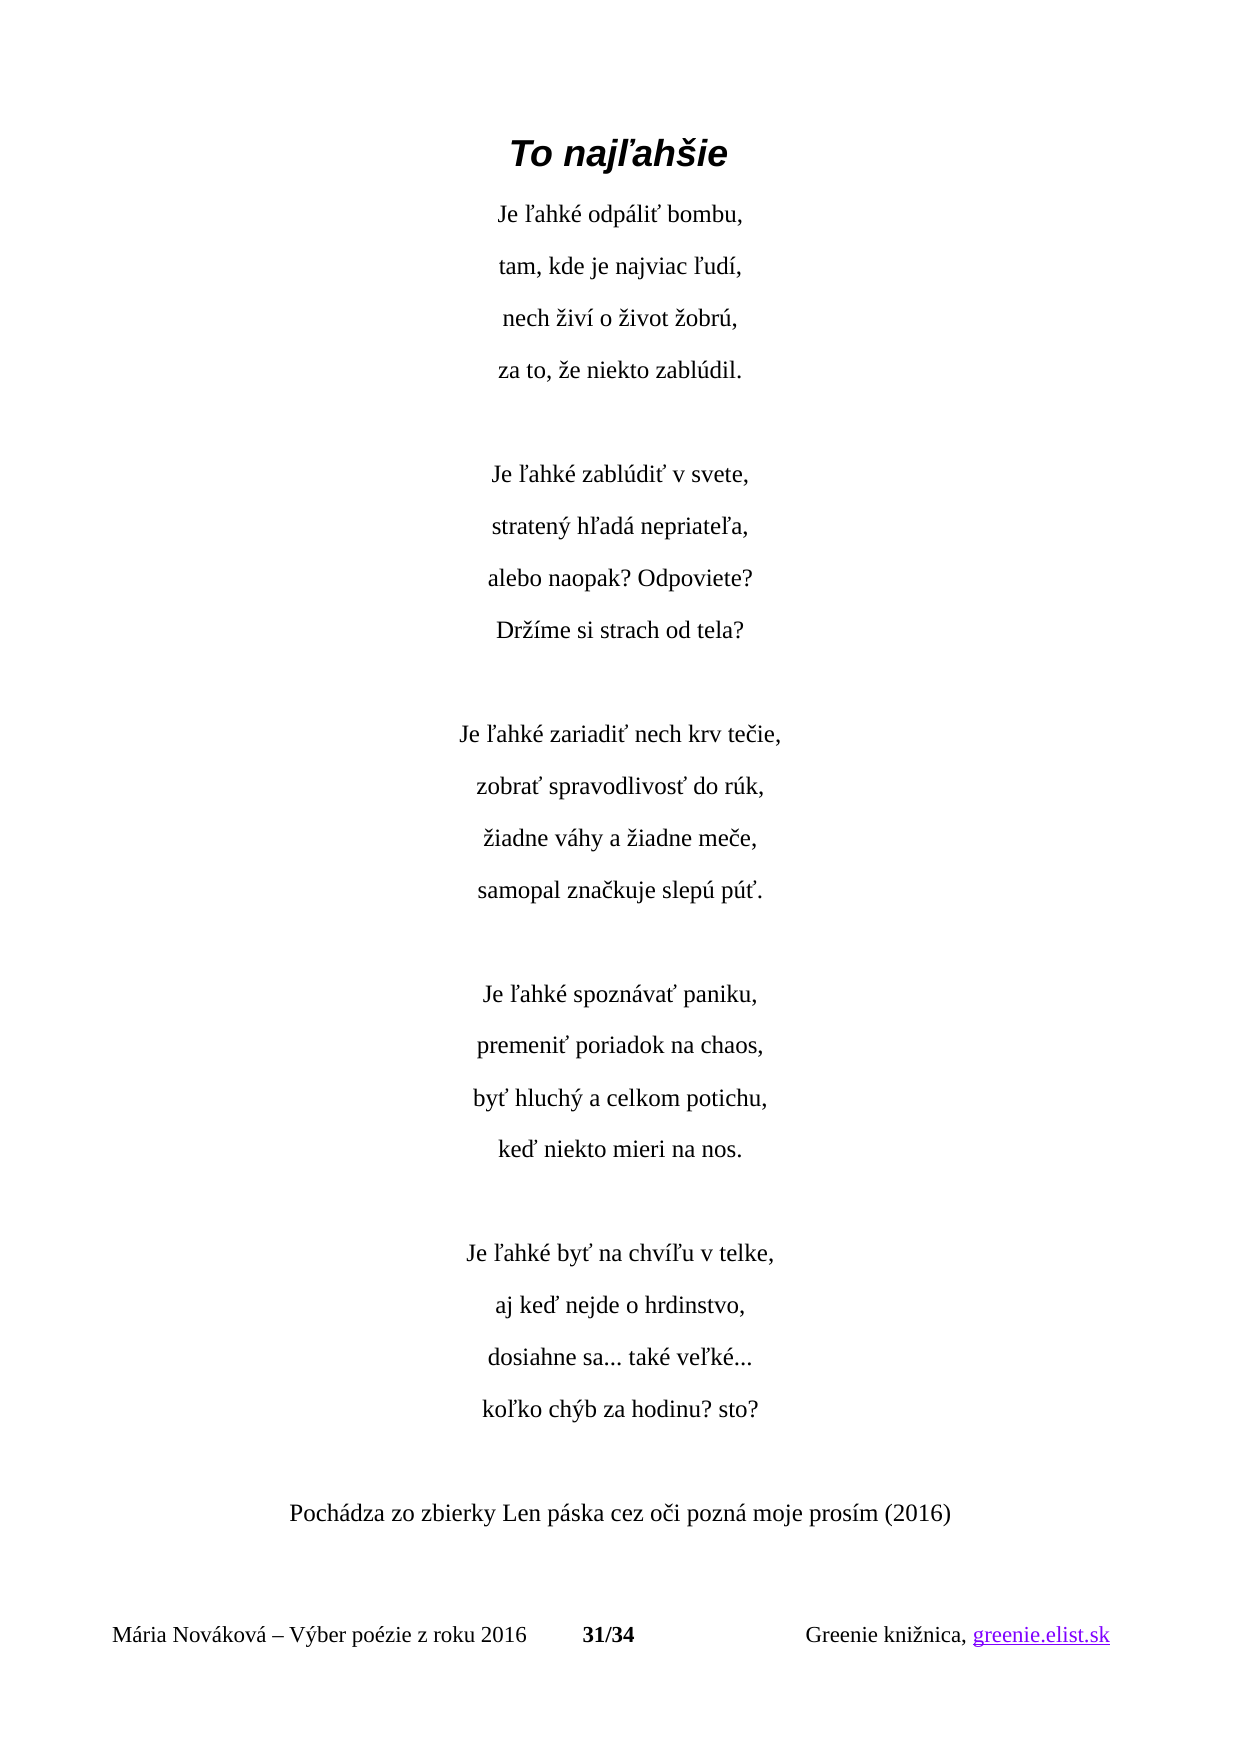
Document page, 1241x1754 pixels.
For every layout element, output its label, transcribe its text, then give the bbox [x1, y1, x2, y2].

text za to, že niekto zablúdil. [106, 355, 1134, 384]
text Držíme si strach od tela? [106, 615, 1134, 643]
text Je ľahké odpáliť bombu, [106, 199, 1134, 228]
text stratený hľadá nepriateľa, [106, 511, 1134, 539]
text premeniť poriadok na chaos, [106, 1031, 1134, 1059]
text Je ľahké zariadiť nech krv tečie, [106, 719, 1134, 747]
text Je ľahké byť na chvíľu v telke, [106, 1238, 1134, 1267]
subtitle To najľahšie [106, 131, 1134, 174]
text Pochádza zo zbierky Len páska cez oči pozná moje prosím (2016) [106, 1498, 1134, 1527]
text žiadne váhy a žiadne meče, [106, 823, 1134, 851]
text zobrať spravodlivosť do rúk, [106, 771, 1134, 799]
text samopal značkuje slepú púť. [106, 875, 1134, 903]
text Je ľahké spoznávať paniku, [106, 979, 1134, 1007]
text Je ľahké zablúdiť v svete, [106, 459, 1134, 488]
text byť hluchý a celkom potichu, [106, 1083, 1134, 1111]
text alebo naopak? Odpoviete? [106, 563, 1134, 592]
text keď niekto mieri na nos. [106, 1134, 1134, 1163]
text aj keď nejde o hrdinstvo, [106, 1291, 1134, 1319]
text dosiahne sa... také veľké... [106, 1342, 1134, 1371]
text tam, kde je najviac ľudí, [106, 251, 1134, 280]
text koľko chýb za hodinu? sto? [106, 1394, 1134, 1423]
text nech živí o život žobrú, [106, 303, 1134, 332]
